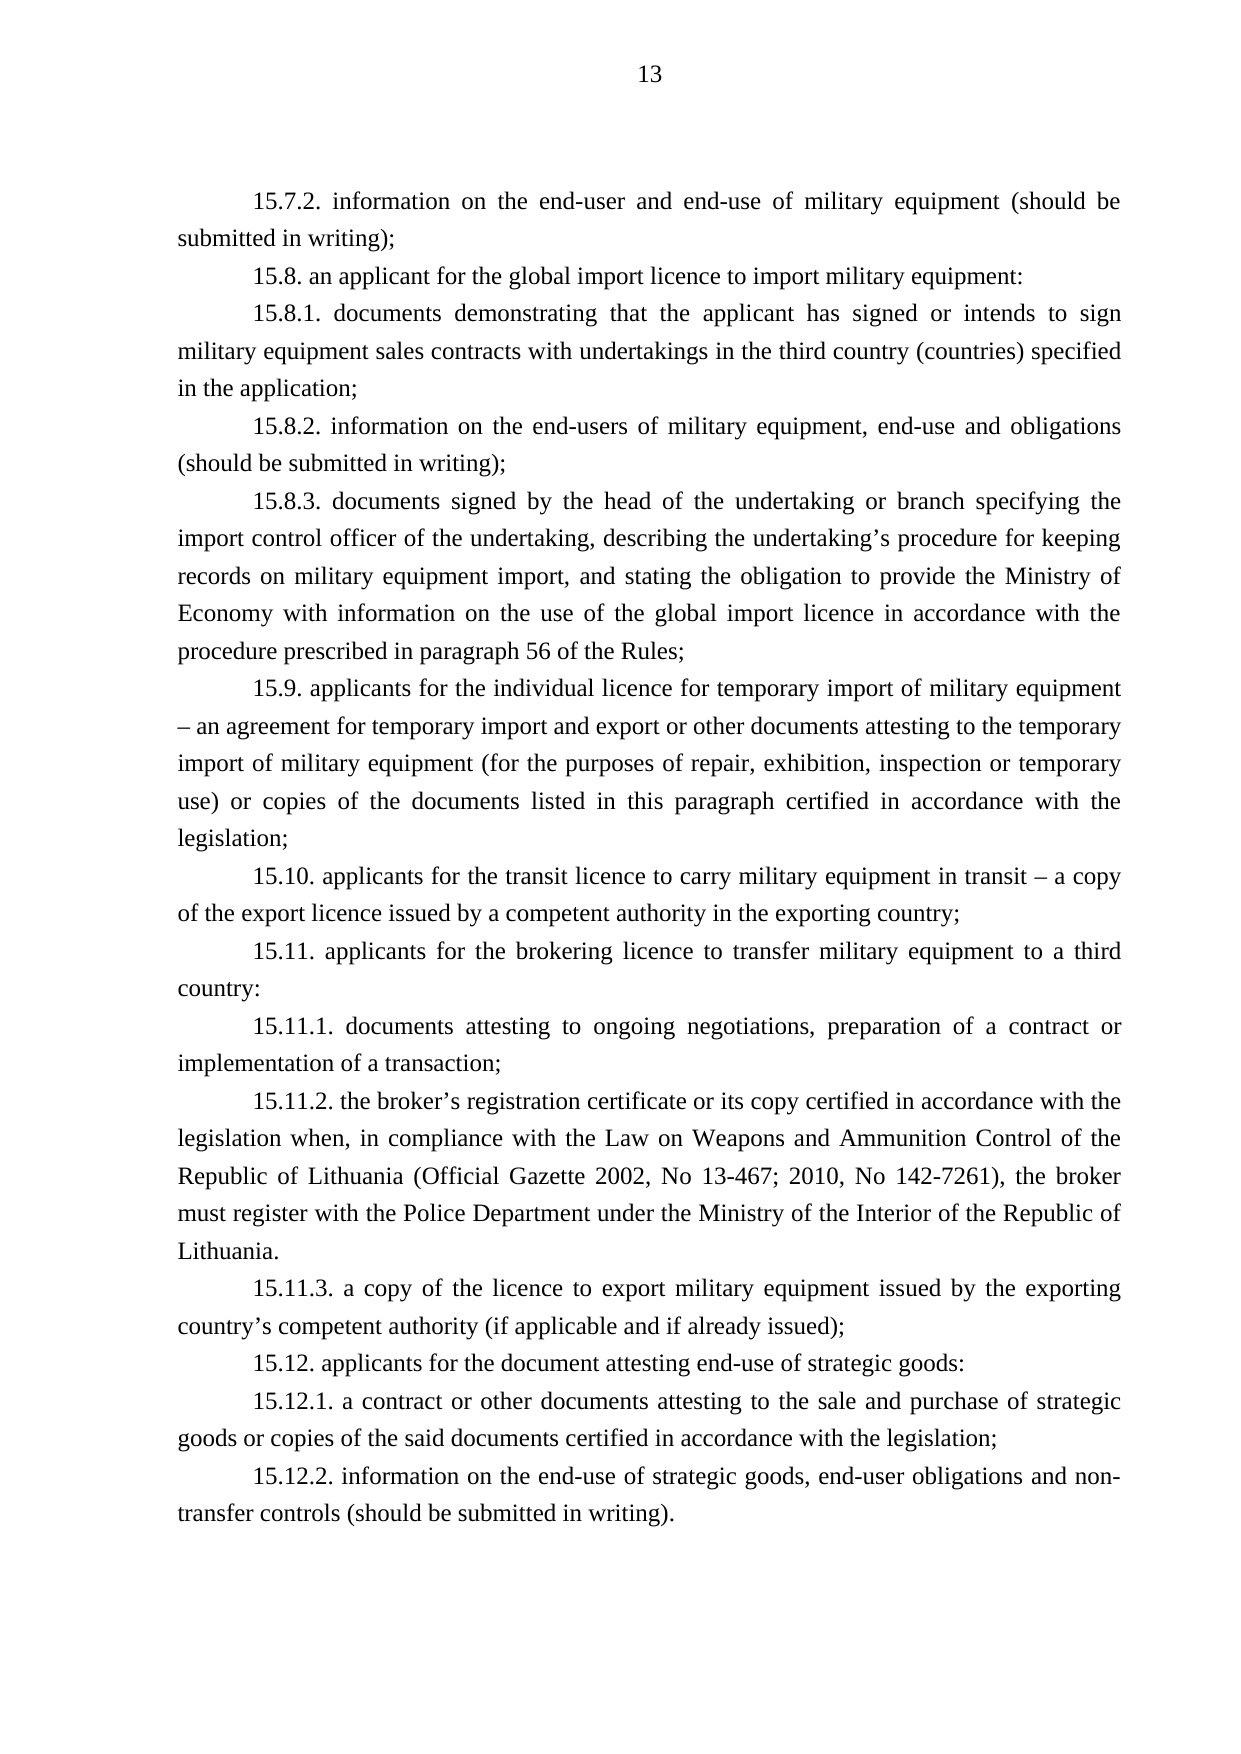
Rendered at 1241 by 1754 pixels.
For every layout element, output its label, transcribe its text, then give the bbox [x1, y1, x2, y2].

text 15.11.1. documents attesting to ongoing negotiations, preparation of a contract or implementation of a transaction; [177, 1002, 1122, 1077]
text 15.12.2. information on the end-use of strategic goods, end-user obligations and non-transfer controls (should be submitted in writing). [177, 1452, 1122, 1527]
text 15.8.3. documents signed by the head of the undertaking or branch specifying the import control officer of the undertaking, describing the undertaking’s procedure for keeping records on military equipment import, and stating the obligation to provide the Ministry of Economy with information on the use of the global import licence in accordance with the procedure prescribed in paragraph 56 of the Rules; [177, 477, 1122, 665]
text 15.12.1. a contract or other documents attesting to the sale and purchase of strategic goods or copies of the said documents certified in accordance with the legislation; [177, 1377, 1122, 1452]
text 15.12. applicants for the document attesting end-use of strategic goods: [177, 1340, 1122, 1377]
text 15.8.1. documents demonstrating that the applicant has signed or intends to sign military equipment sales contracts with undertakings in the third country (countries) specified in the application; [177, 290, 1122, 402]
text 15.9. applicants for the individual licence for temporary import of military equipment – an agreement for temporary import and export or other documents attesting to the temporary import of military equipment (for the purposes of repair, exhibition, inspection or temporary use) or copies of the documents listed in this paragraph certified in accordance with the legislation; [177, 665, 1122, 852]
text 15.11. applicants for the brokering licence to transfer military equipment to a third country: [177, 927, 1122, 1002]
text 15.11.2. the broker’s registration certificate or its copy certified in accordance with the legislation when, in compliance with the Law on Weapons and Ammunition Control of the Republic of Lithuania (Official Gazette 2002, No 13-467; 2010, No 142-7261), the broker must register with the Police Department under the Ministry of the Interior of the Republic of Lithuania. [177, 1077, 1122, 1265]
text 15.10. applicants for the transit licence to carry military equipment in transit – a copy of the export licence issued by a competent authority in the exporting country; [177, 852, 1122, 927]
text 15.8.2. information on the end-users of military equipment, end-use and obligations (should be submitted in writing); [177, 402, 1122, 477]
text 15.8. an applicant for the global import licence to import military equipment: [177, 252, 1122, 290]
text 15.7.2. information on the end-user and end-use of military equipment (should be submitted in writing); [177, 177, 1122, 252]
text 15.11.3. a copy of the licence to export military equipment issued by the exporting country’s competent authority (if applicable and if already issued); [177, 1265, 1122, 1340]
